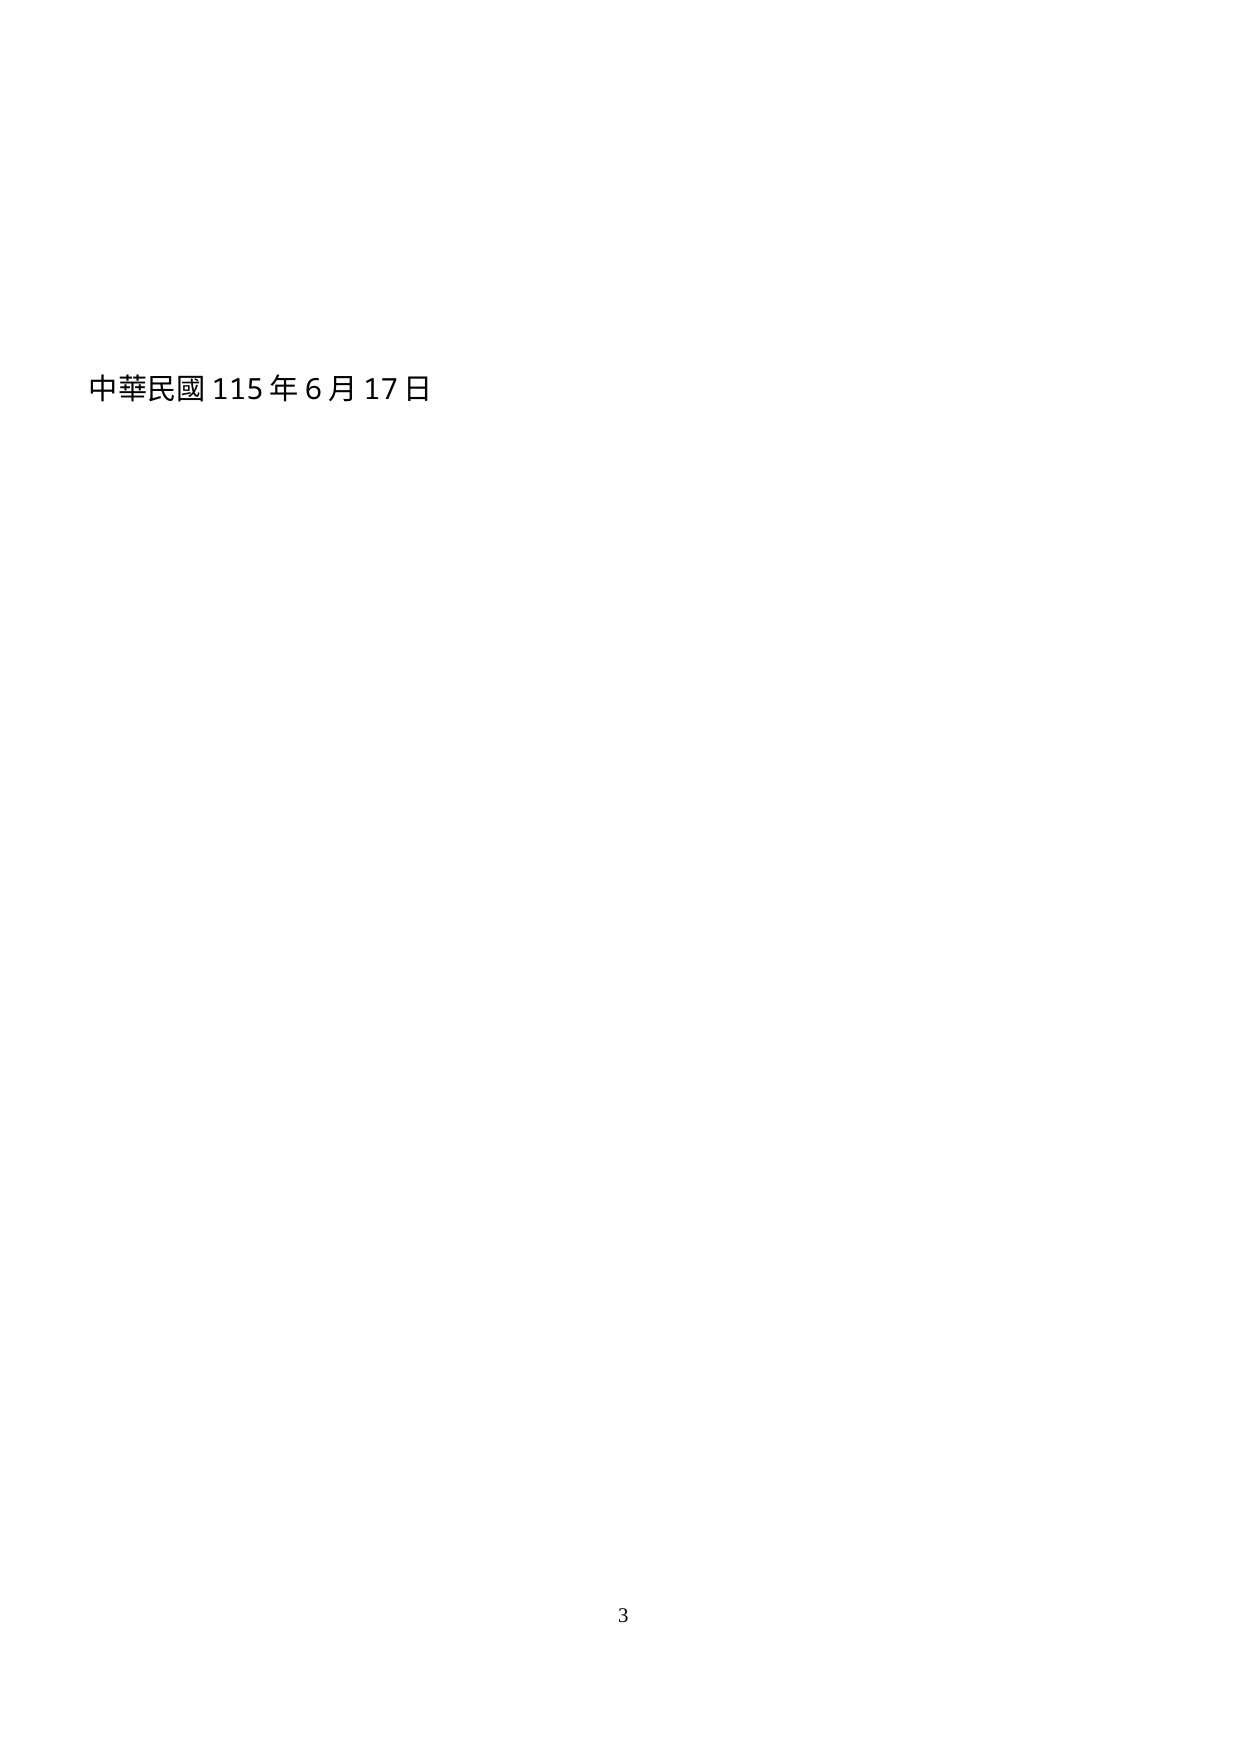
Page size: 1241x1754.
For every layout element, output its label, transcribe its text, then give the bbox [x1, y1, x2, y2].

text 中華民國115年6月17日 [89, 346, 1157, 408]
